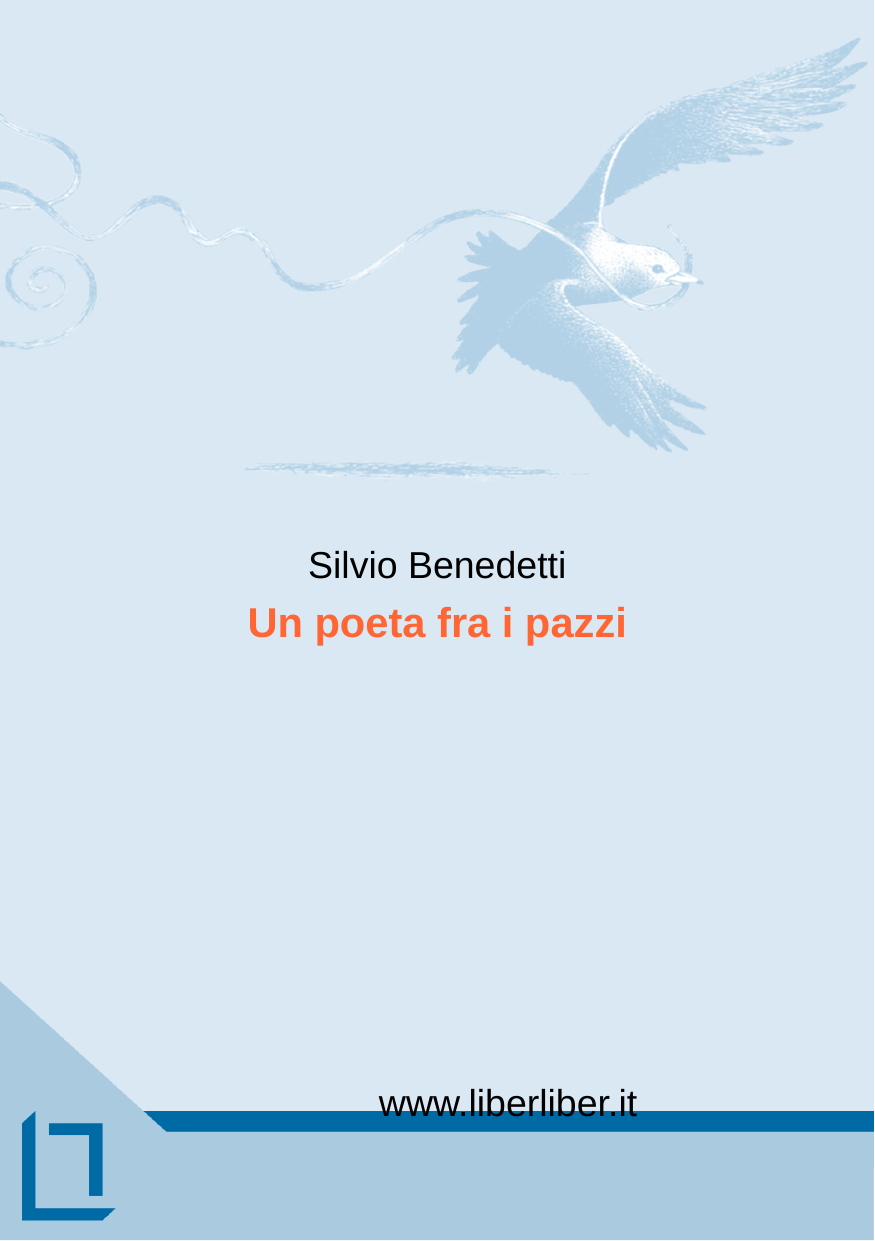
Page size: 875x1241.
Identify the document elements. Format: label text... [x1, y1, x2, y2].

text Un poeta fra i pazzi [94, 598, 779, 646]
text www.liberliber.it [331, 1081, 685, 1124]
picture [0, 0, 874, 1241]
text Silvio Benedetti [94, 543, 779, 586]
